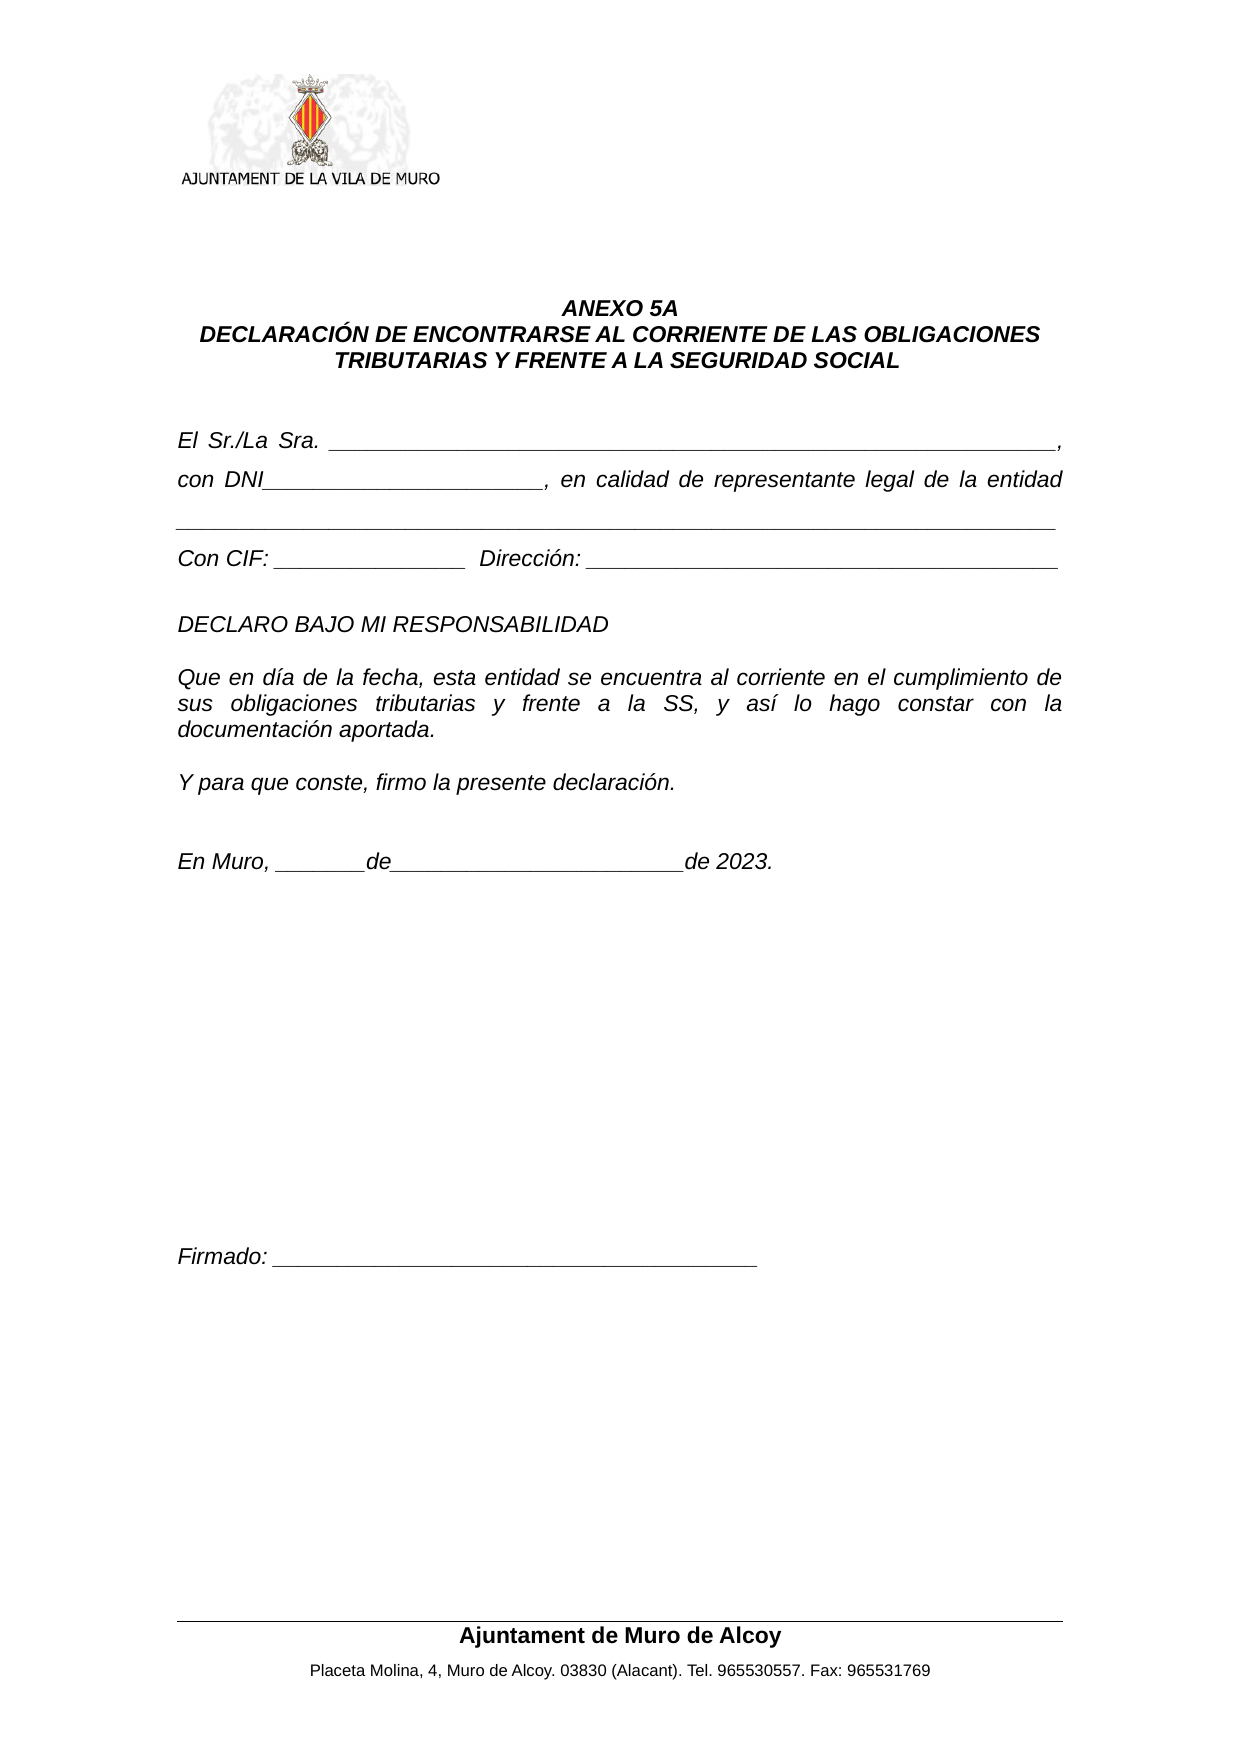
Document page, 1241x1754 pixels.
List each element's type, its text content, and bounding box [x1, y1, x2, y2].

text Firmado: ______________________________________ [177, 1243, 1063, 1269]
text ANEXO 5A [177, 295, 1063, 321]
text Que en día de la fecha, esta entidad se encuentra al corriente en el cumplimiento de sus obligaciones tributarias y frente a la SS, y así lo hago constar con la documentación aportada. [177, 663, 1063, 743]
text DECLARACIÓN DE ENCONTRARSE AL CORRIENTE DE LAS OBLIGACIONES TRIBUTARIAS Y FRENTE A LA SEGURIDAD SOCIAL [177, 321, 1063, 374]
picture [178, 74, 442, 186]
text El Sr./La Sra. _________________________________________________________, con DNI______________________, en calidad de representante legal de la entidad _____________________________________________________________________ [177, 427, 1063, 532]
text Con CIF: _______________ Dirección: _____________________________________ [177, 545, 1063, 571]
text Y para que conste, firmo la presente declaración. [177, 769, 1063, 795]
text En Muro, _______de_______________________de 2023. [177, 848, 1063, 874]
text DECLARO BAJO MI RESPONSABILIDAD [177, 611, 1063, 637]
